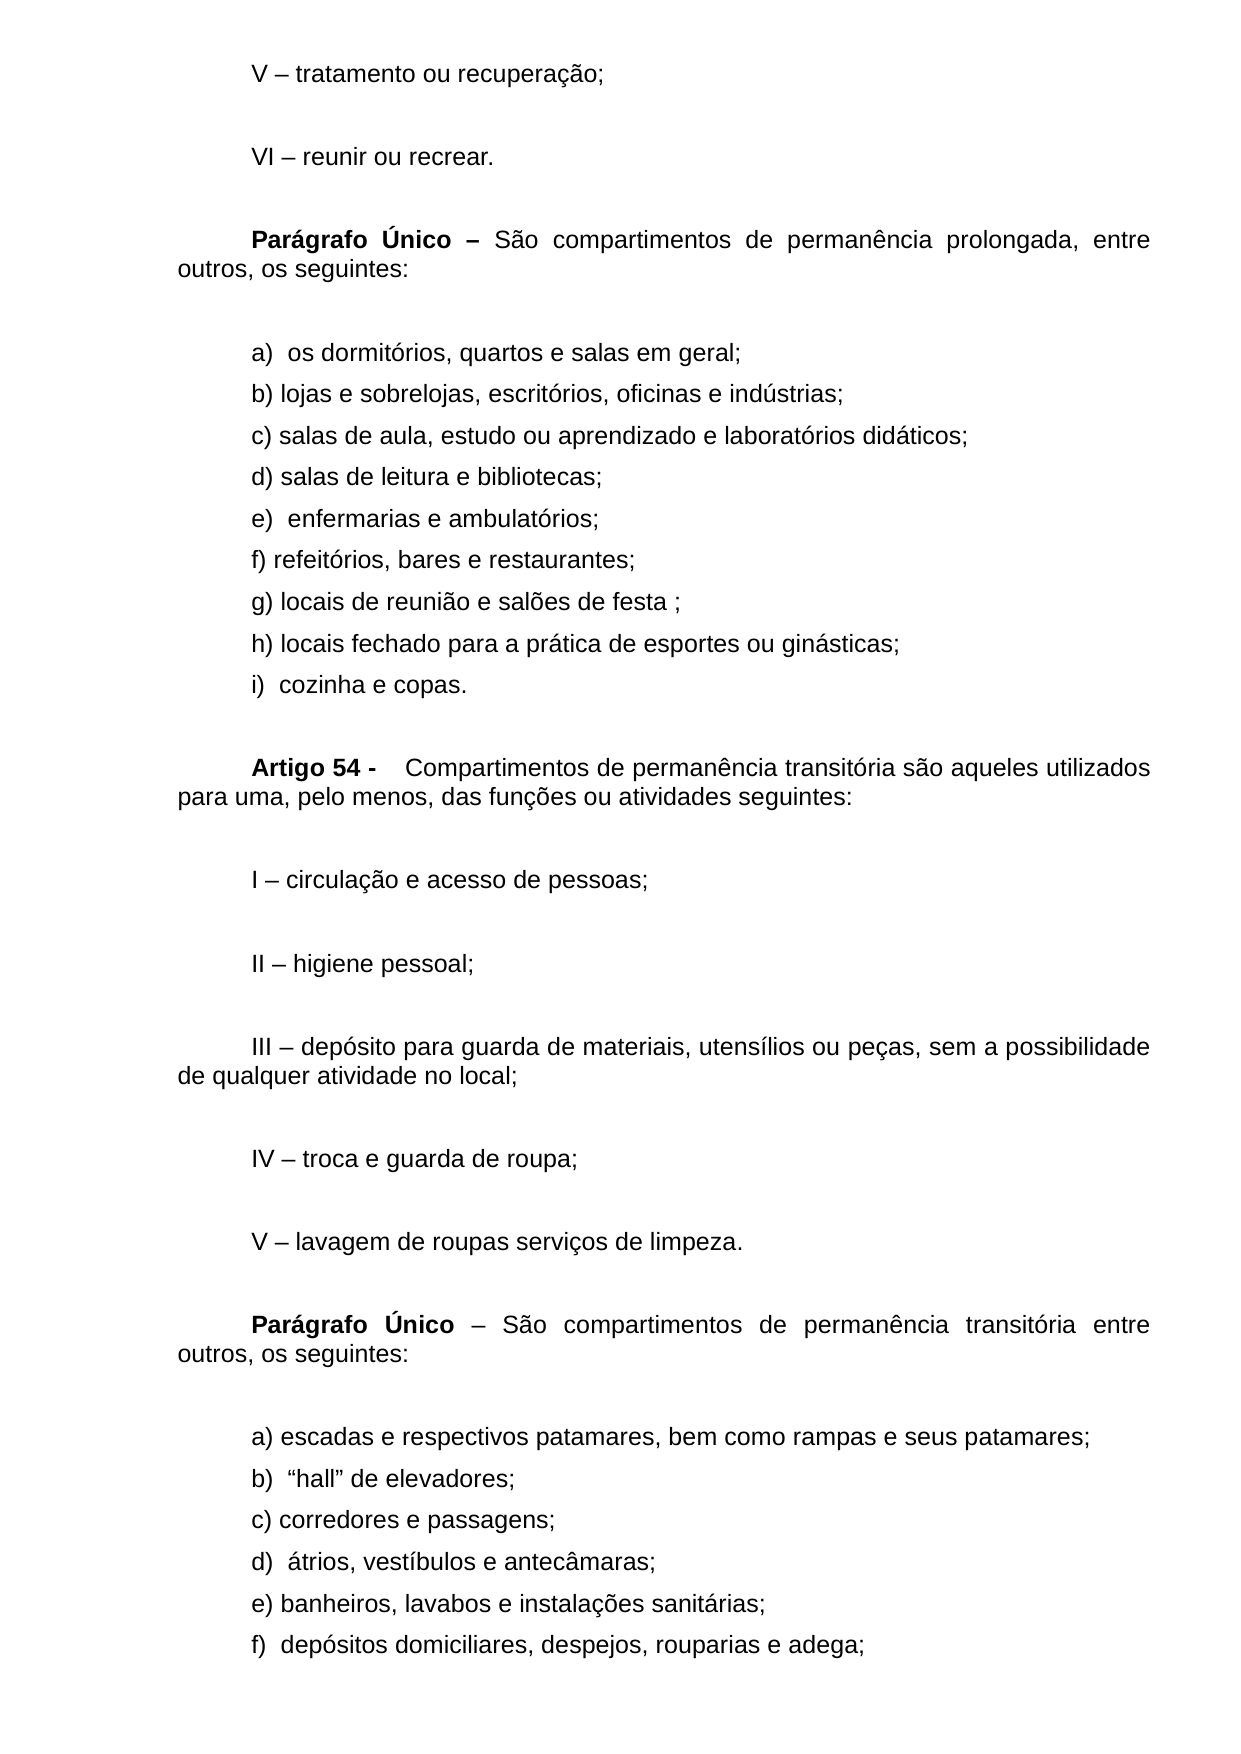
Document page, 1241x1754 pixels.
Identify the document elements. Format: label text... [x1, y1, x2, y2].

text d) átrios, vestíbulos e antecâmaras; [177, 1547, 1152, 1576]
text Artigo 54 - Compartimentos de permanência transitória são aqueles utilizados para uma, pelo menos, das funções ou atividades seguintes: [177, 753, 1152, 811]
text V – lavagem de roupas serviços de limpeza. [177, 1227, 1152, 1256]
text Parágrafo Único – São compartimentos de permanência transitória entre outros, os seguintes: [177, 1310, 1152, 1368]
text f) depósitos domiciliares, despejos, rouparias e adega; [177, 1630, 1152, 1659]
text g) locais de reunião e salões de festa ; [177, 587, 1152, 616]
text e) banheiros, lavabos e instalações sanitárias; [177, 1588, 1152, 1617]
text c) salas de aula, estudo ou aprendizado e laboratórios didáticos; [177, 421, 1152, 450]
text II – higiene pessoal; [177, 948, 1152, 977]
text e) enfermarias e ambulatórios; [177, 504, 1152, 533]
text h) locais fechado para a prática de esportes ou ginásticas; [177, 628, 1152, 657]
text a) os dormitórios, quartos e salas em geral; [177, 337, 1152, 367]
text b) “hall” de elevadores; [177, 1464, 1152, 1493]
text i) cozinha e copas. [177, 670, 1152, 699]
text d) salas de leitura e bibliotecas; [177, 462, 1152, 491]
text b) lojas e sobrelojas, escritórios, oficinas e indústrias; [177, 379, 1152, 408]
text IV – troca e guarda de roupa; [177, 1144, 1152, 1173]
text c) corredores e passagens; [177, 1505, 1152, 1534]
text f) refeitórios, bares e restaurantes; [177, 545, 1152, 574]
text Parágrafo Único – São compartimentos de permanência prolongada, entre outros, os seguintes: [177, 225, 1152, 283]
text a) escadas e respectivos patamares, bem como rampas e seus patamares; [177, 1422, 1152, 1451]
text V – tratamento ou recuperação; [177, 59, 1152, 88]
text VI – reunir ou recrear. [177, 142, 1152, 171]
text I – circulação e acesso de pessoas; [177, 865, 1152, 894]
text III – depósito para guarda de materiais, utensílios ou peças, sem a possibilidade de qualquer atividade no local; [177, 1032, 1152, 1090]
